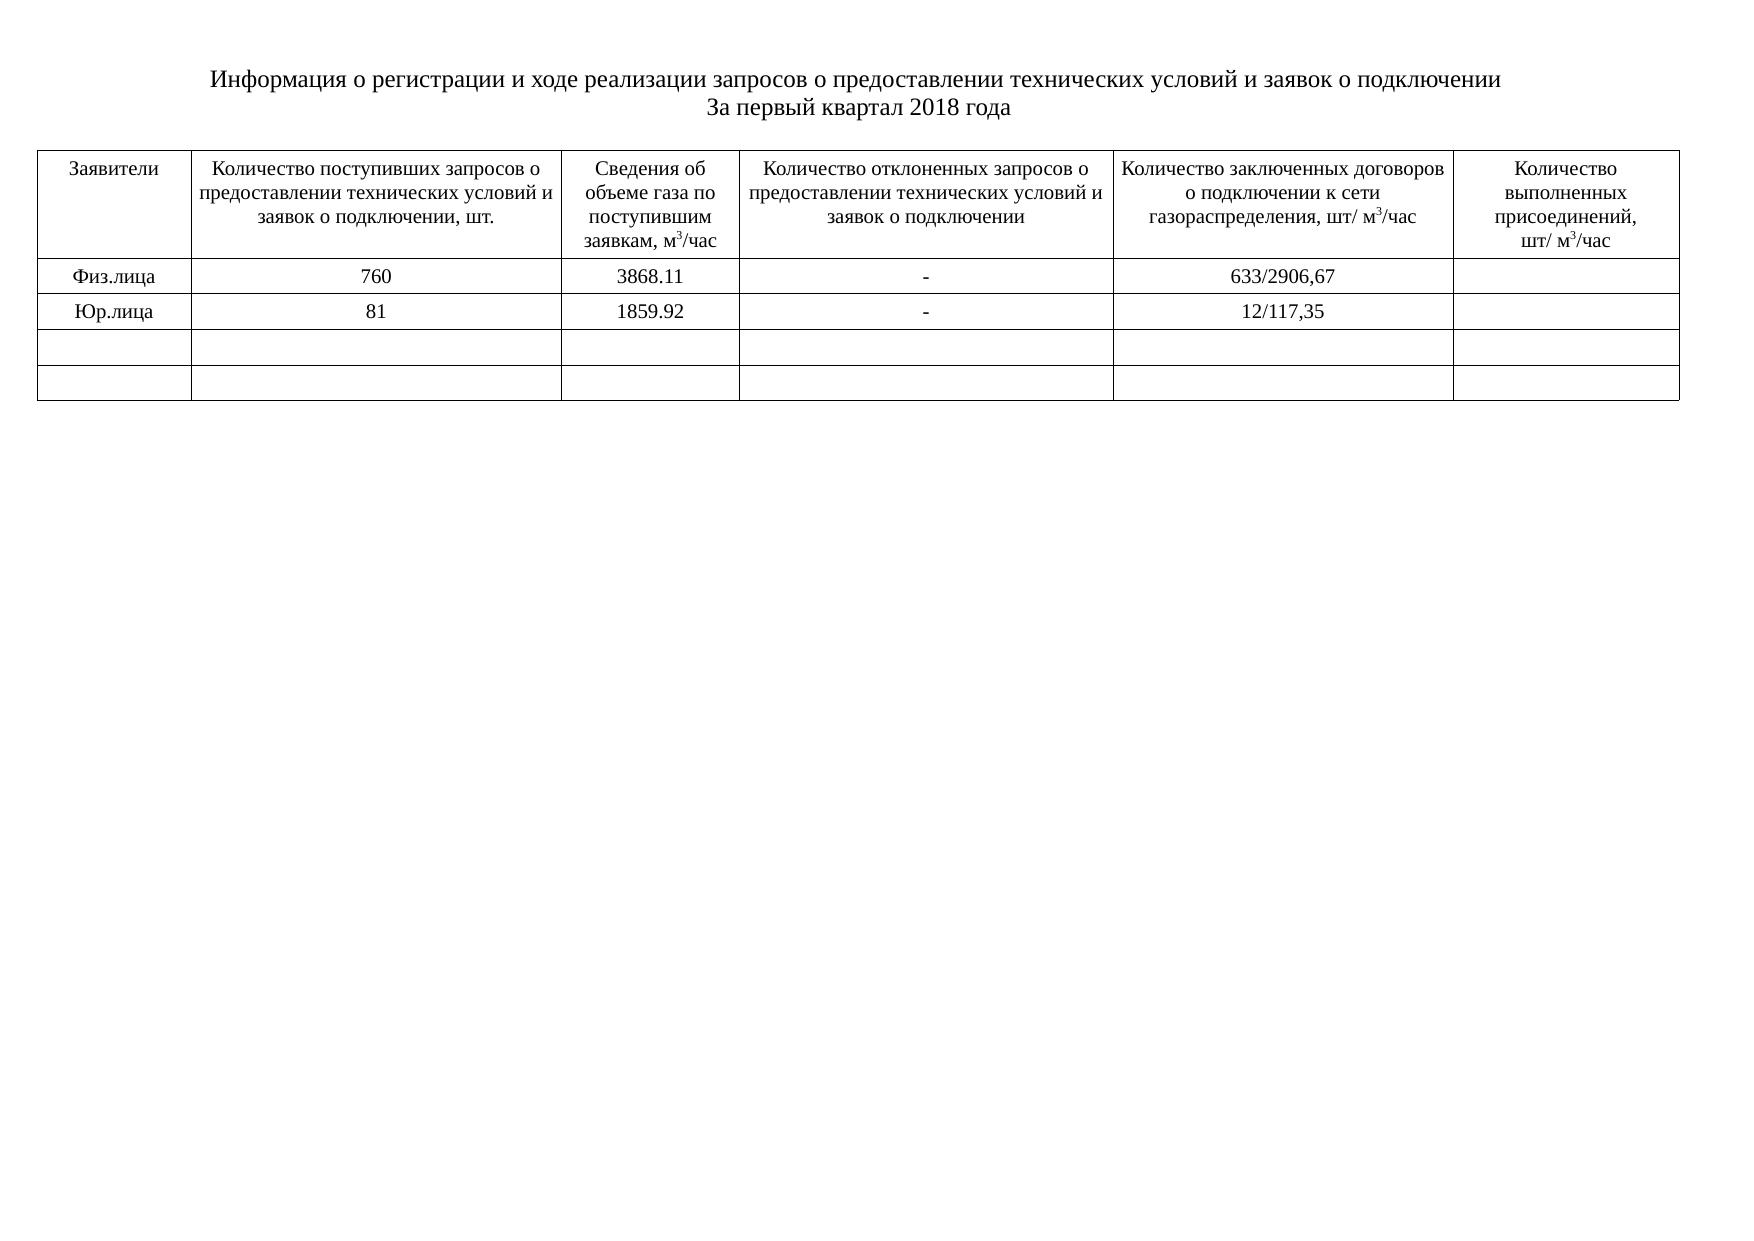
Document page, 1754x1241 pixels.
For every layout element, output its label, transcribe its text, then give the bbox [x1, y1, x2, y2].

table_header Количество отклоненных запросов о предоставлении технических условий и заявок о подключении [740, 151, 1113, 258]
table_cell 81 [192, 294, 561, 329]
table_cell 760 [192, 259, 561, 293]
table_cell 1859,92 [562, 294, 739, 329]
table_cell [38, 366, 191, 400]
table_cell [38, 330, 191, 364]
table_cell [1454, 366, 1679, 400]
text Информация о регистрации и ходе реализации запросов о предоставлении технических условий и заявок о подключении [37, 64, 1681, 92]
table_cell [562, 330, 739, 364]
table_cell Физ.лица [38, 259, 191, 293]
table_cell [1114, 330, 1453, 364]
table_header Количество заключенных договоров о подключении к сети газораспределения, шт/ м3/час [1114, 151, 1453, 258]
table_cell [1454, 259, 1679, 293]
table_cell [740, 366, 1113, 400]
table_header Количество выполненных присоединений, шт/ м3/час [1454, 151, 1679, 258]
table_cell 633/2906,67 [1114, 259, 1453, 293]
table_cell [1114, 366, 1453, 400]
table_header Заявители [38, 151, 191, 258]
table_cell - [740, 259, 1113, 293]
text За первый квартал 2018 года [37, 92, 1681, 121]
table_cell [192, 366, 561, 400]
table_header Сведения об объеме газа по поступившим заявкам, м3/час [562, 151, 739, 258]
table_cell 12/117,35 [1114, 294, 1453, 329]
table_cell [1454, 294, 1679, 329]
table_cell 3868,11 [562, 259, 739, 293]
table_cell [192, 330, 561, 364]
table_cell [740, 330, 1113, 364]
table_header Количество поступивших запросов о предоставлении технических условий и заявок о подключении, шт. [192, 151, 561, 258]
table_cell Юр.лица [38, 294, 191, 329]
table_cell [1454, 330, 1679, 364]
table_cell - [740, 294, 1113, 329]
table_cell [562, 366, 739, 400]
